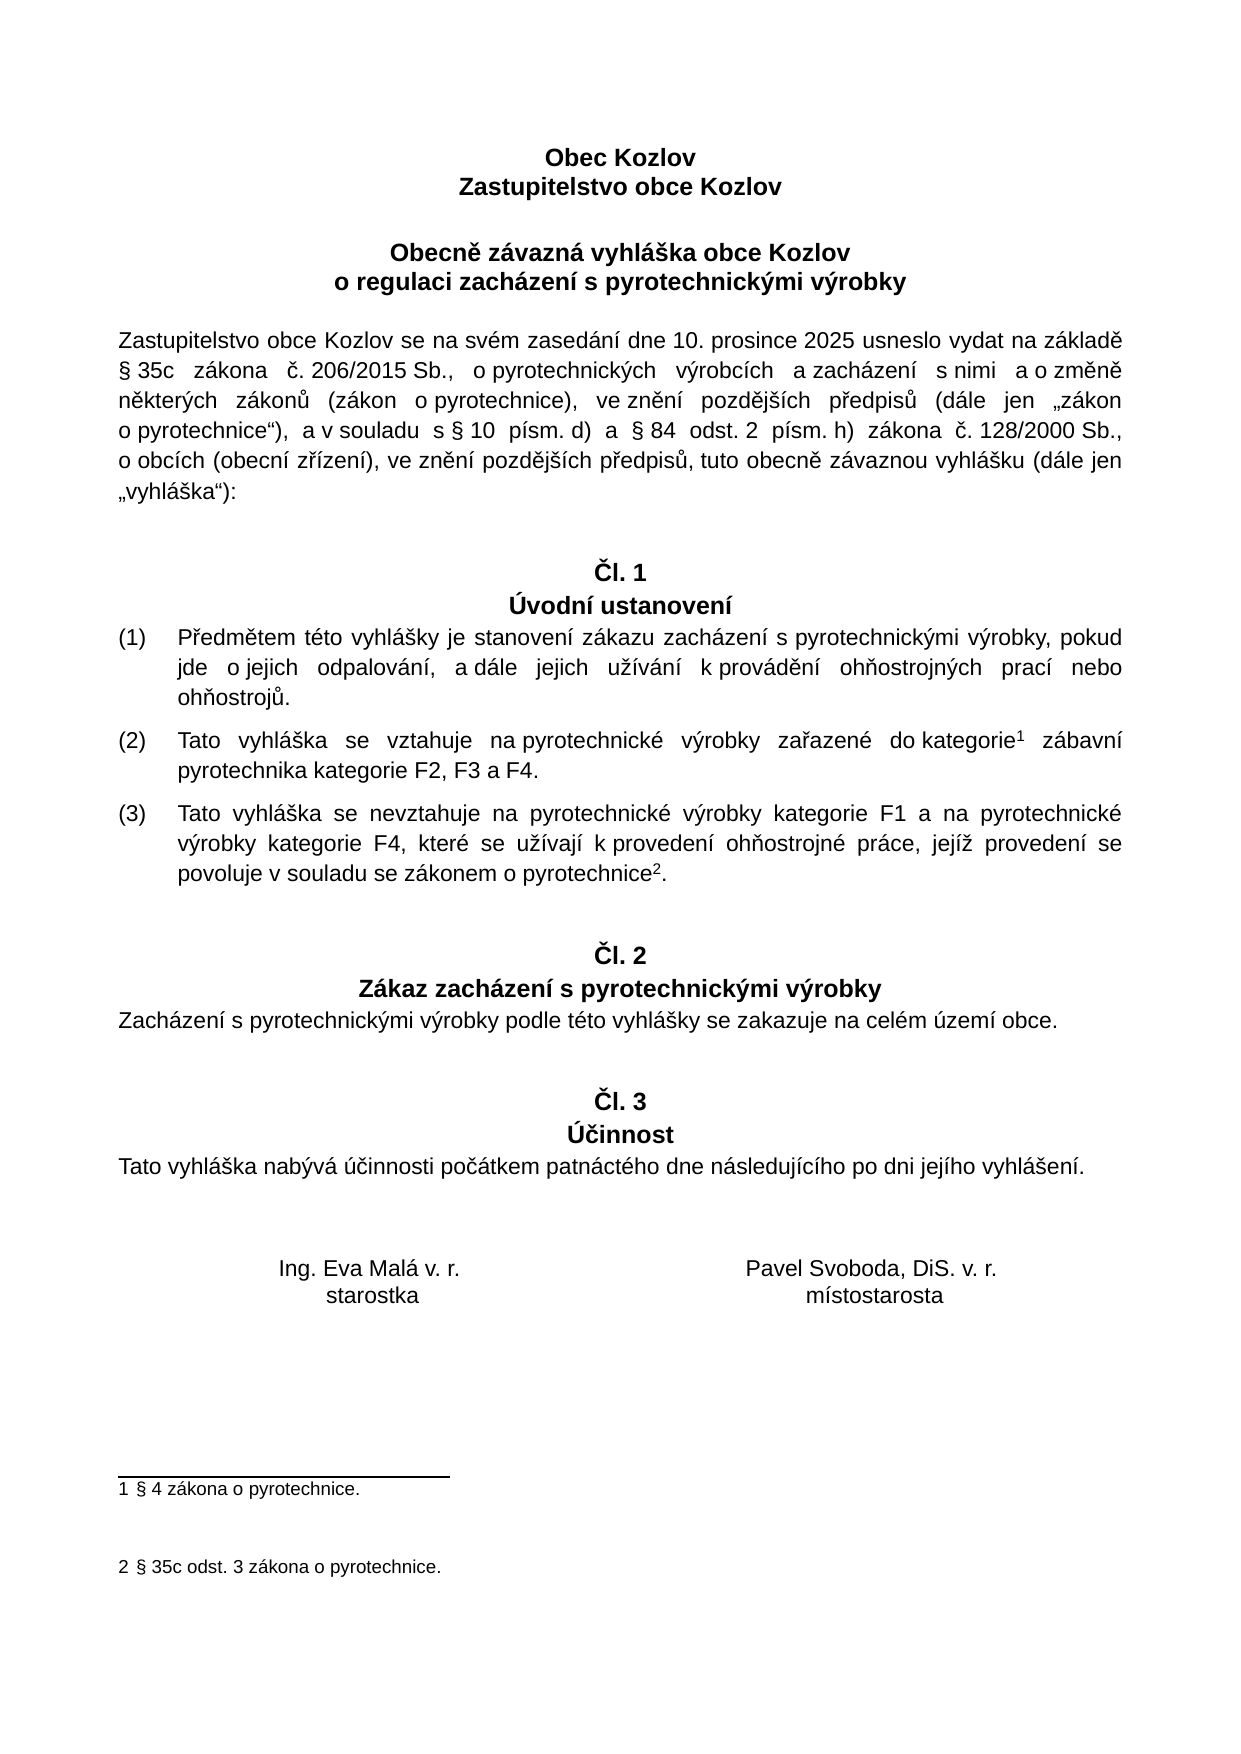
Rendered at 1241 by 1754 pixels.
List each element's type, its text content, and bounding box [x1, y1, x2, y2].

text Zacházení s pyrotechnickými výrobky podle této vyhlášky se zakazuje na celém území obce. [118, 1007, 1122, 1033]
list Předmětem této vyhlášky je stanovení zákazu zacházení s pyrotechnickými výrobky, pokud jde o jejich odpalování, a dále jejich užívání k provádění ohňostrojných prací nebo ohňostrojů. [118, 624, 1122, 711]
table_cell [620, 1314, 1122, 1432]
subtitle Čl. 1 Úvodní ustanovení [118, 558, 1122, 620]
table_cell [118, 1314, 620, 1432]
table_header Pavel Svoboda, DiS. v. r. místostarosta [620, 1196, 1122, 1314]
subtitle Čl. 3 Účinnost [118, 1087, 1122, 1149]
text Tato vyhláška nabývá účinnosti počátkem patnáctého dne následujícího po dni jejího vyhlášení. [118, 1153, 1122, 1179]
list § 4 zákona o pyrotechnice. [118, 1477, 1122, 1499]
text Obec Kozlov Zastupitelstvo obce Kozlov [118, 143, 1122, 201]
subtitle Obecně závazná vyhláška obce Kozlov o regulaci zacházení s pyrotechnickými výrobky [118, 238, 1122, 295]
list Tato vyhláška se vztahuje na pyrotechnické výrobky zařazené do kategorie zábavní pyrotechnika kategorie F2, F3 a F4. [118, 727, 1122, 784]
subtitle Čl. 2 Zákaz zacházení s pyrotechnickými výrobky [118, 941, 1122, 1002]
list § 35c odst. 3 zákona o pyrotechnice. [118, 1556, 1122, 1578]
table_header Ing. Eva Malá v. r. starostka [118, 1196, 620, 1314]
text Zastupitelstvo obce Kozlov se na svém zasedání dne 10. prosince 2025 usneslo vydat na základě § 35c zákona č. 206/2015 Sb., o pyrotechnických výrobcích a zacházení s nimi a o změně některých zákonů (zákon o pyrotechnice), ve znění pozdějších předpisů (dále jen „zákon o pyrotechnice“), a v souladu s § 10 písm. d) a § 84 odst. 2 písm. h) zákona č. 128/2000 Sb., o obcích (obecní zřízení), ve znění pozdějších předpisů, tuto obecně závaznou vyhlášku (dále jen „vyhláška“): [118, 327, 1122, 504]
list Tato vyhláška se nevztahuje na pyrotechnické výrobky kategorie F1 a na pyrotechnické výrobky kategorie F4, které se užívají k provedení ohňostrojné práce, jejíž provedení se povoluje v souladu se zákonem o pyrotechnice. [118, 800, 1122, 887]
